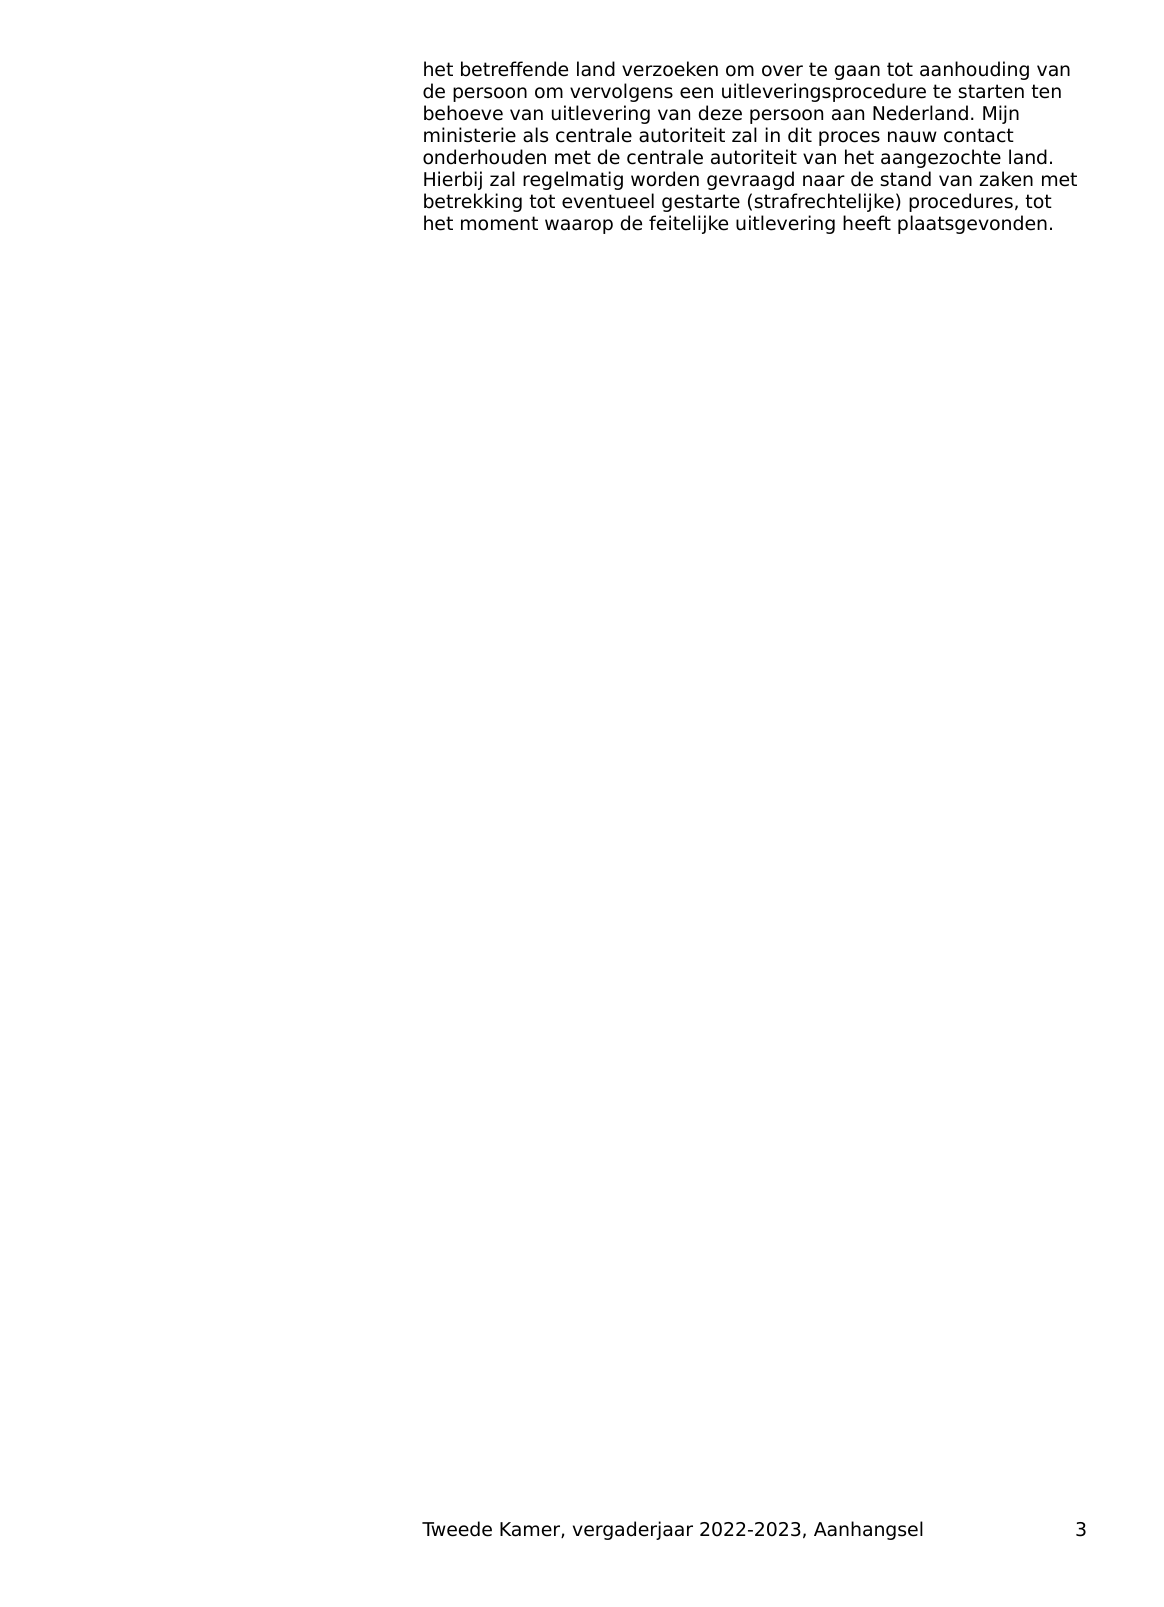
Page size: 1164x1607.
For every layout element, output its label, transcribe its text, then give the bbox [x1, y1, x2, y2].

text het betreffende land verzoeken om over te gaan tot aanhouding van de persoon om vervolgens een uitleveringsprocedure te starten ten behoeve van uitlevering van deze persoon aan Nederland. Mijn ministerie als centrale autoriteit zal in dit proces nauw contact onderhouden met de centrale autoriteit van het aangezochte land. Hierbij zal regelmatig worden gevraagd naar de stand van zaken met betrekking tot eventueel gestarte (strafrechtelijke) procedures, tot het moment waarop de feitelijke uitlevering heeft plaatsgevonden. [422, 59, 1087, 235]
